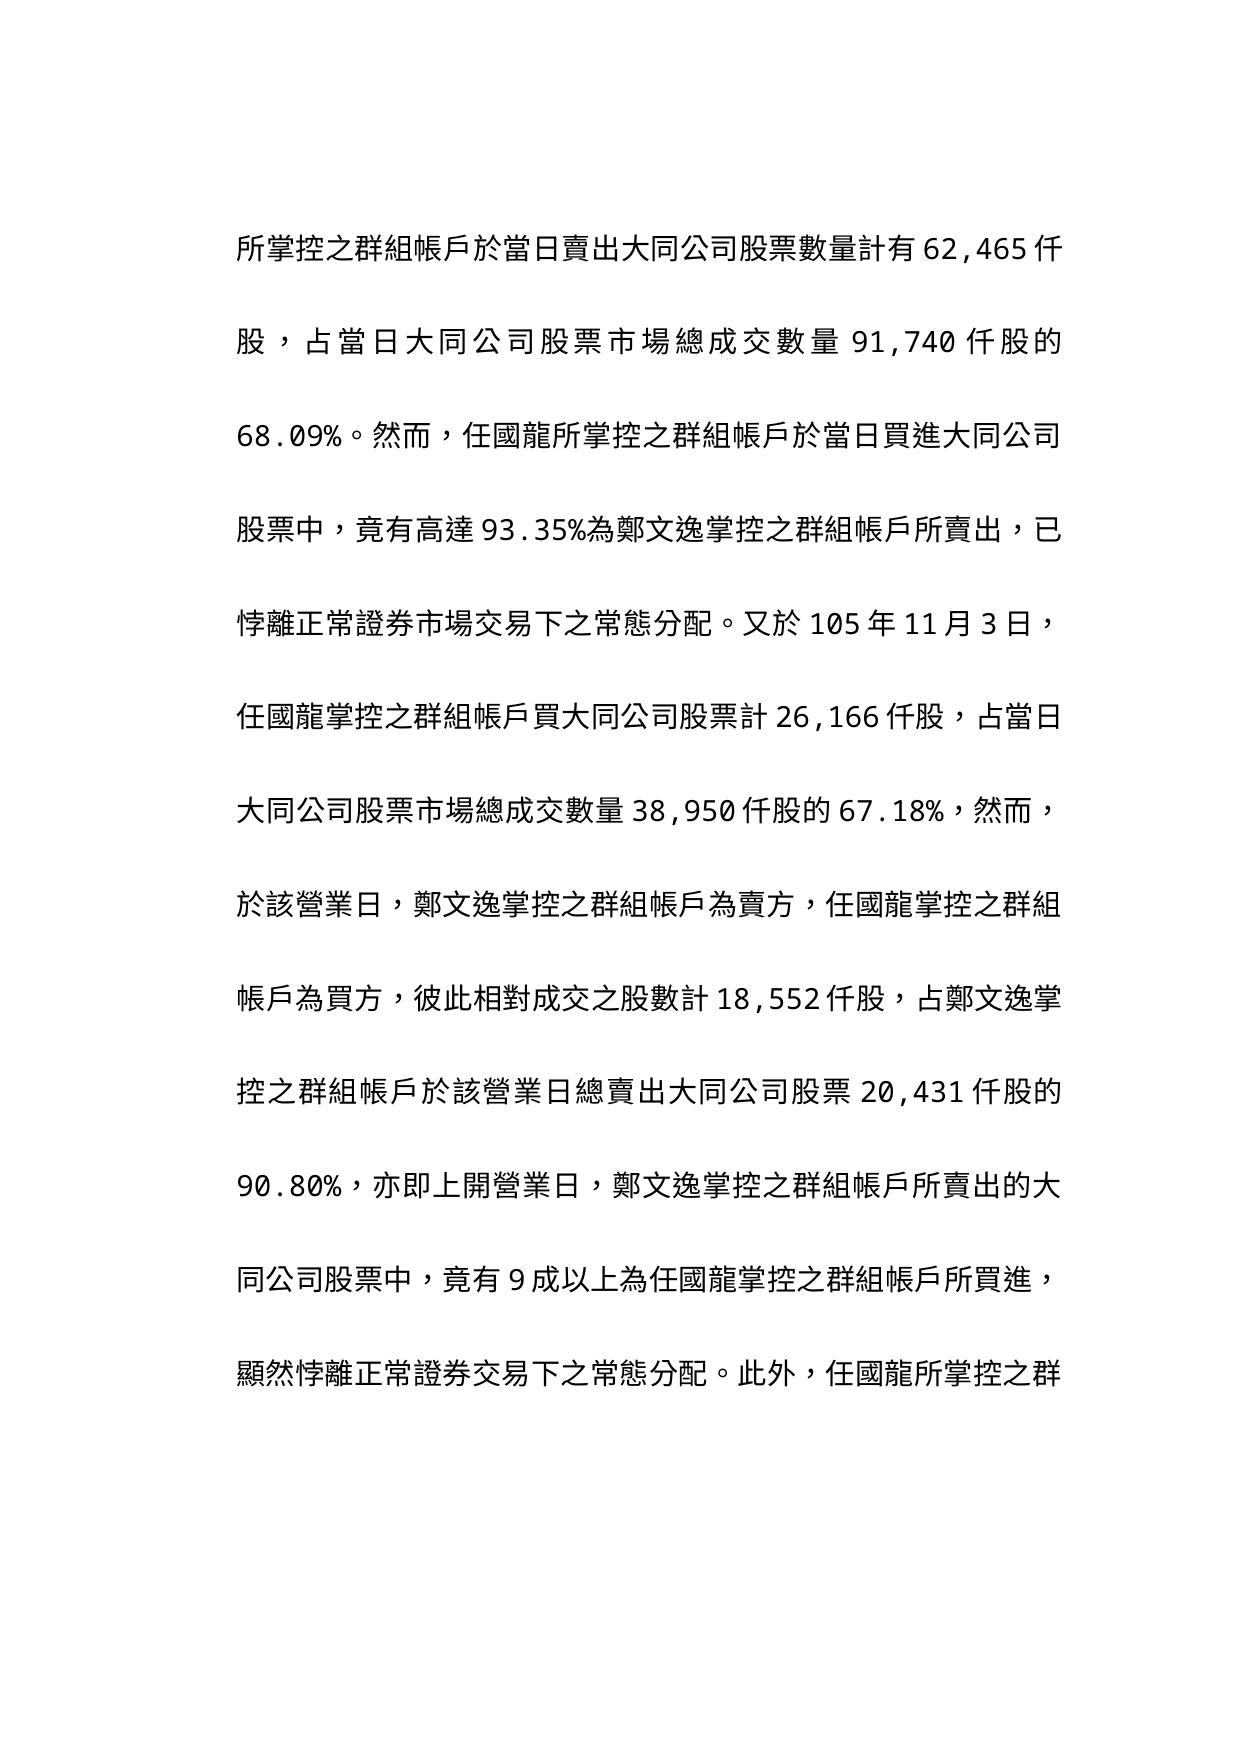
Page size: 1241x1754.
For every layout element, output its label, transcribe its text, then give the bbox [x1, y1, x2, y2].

text 所掌控之群組帳戶於當日賣出大同公司股票數量計有62,465仟股，占當日大同公司股票市場總成交數量91,740仟股的68.09%。然而，任國龍所掌控之群組帳戶於當日買進大同公司股票中，竟有高達93.35%為鄭文逸掌控之群組帳戶所賣出，已悖離正常證券市場交易下之常態分配。又於105年11月3日，任國龍掌控之群組帳戶買大同公司股票計26,166仟股，占當日大同公司股票市場總成交數量38,950仟股的67.18%，然而，於該營業日，鄭文逸掌控之群組帳戶為賣方，任國龍掌控之群組帳戶為買方，彼此相對成交之股數計18,552仟股，占鄭文逸掌控之群組帳戶於該營業日總賣出大同公司股票20,431仟股的90.80%，亦即上開營業日，鄭文逸掌控之群組帳戶所賣出的大同公司股票中，竟有9成以上為任國龍掌控之群組帳戶所買進，顯然悖離正常證券交易下之常態分配。此外，任國龍所掌控之群 [207, 205, 1063, 1392]
